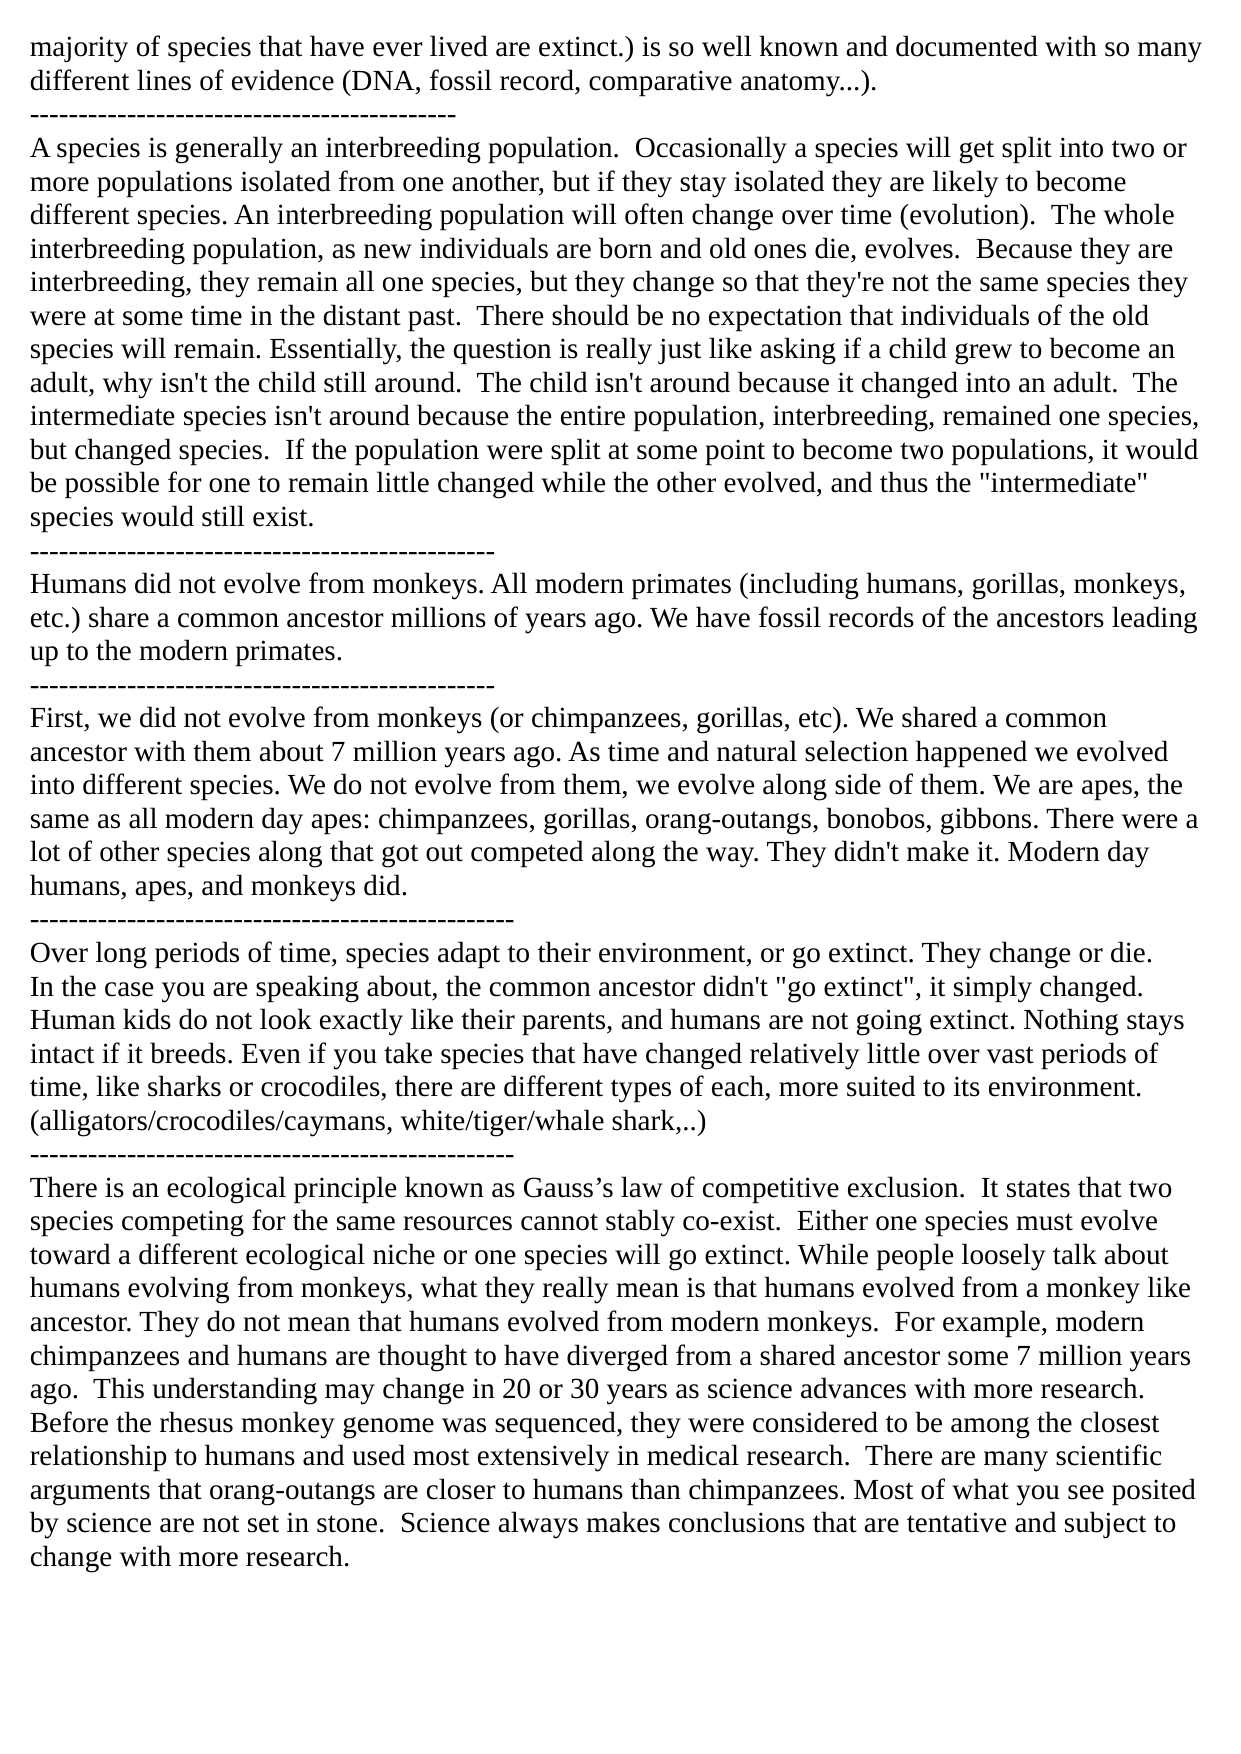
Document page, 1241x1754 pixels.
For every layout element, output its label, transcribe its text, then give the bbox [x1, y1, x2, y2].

text Humans did not evolve from monkeys. All modern primates (including humans, gorillas, monkeys, etc.) share a common ancestor millions of years ago. We have fossil records of the ancestors leading up to the modern primates. [29, 566, 1211, 667]
text majority of species that have ever lived are extinct.) is so well known and documented with so many different lines of evidence (DNA, fossil record, comparative anatomy...). [29, 29, 1211, 97]
text -------------------------------------------------- [29, 1136, 1211, 1170]
text -------------------------------------------------- [29, 902, 1211, 935]
text ------------------------------------------------ [29, 667, 1211, 700]
text There is an ecological principle known as Gauss’s law of competitive exclusion. It states that two species competing for the same resources cannot stably co-exist. Either one species must evolve toward a different ecological niche or one species will go extinct. While people loosely talk about humans evolving from monkeys, what they really mean is that humans evolved from a monkey like ancestor. They do not mean that humans evolved from modern monkeys. For example, modern chimpanzees and humans are thought to have diverged from a shared ancestor some 7 million years ago. This understanding may change in 20 or 30 years as science advances with more research. Before the rhesus monkey genome was sequenced, they were considered to be among the closest relationship to humans and used most extensively in medical research. There are many scientific arguments that orang-outangs are closer to humans than chimpanzees. Most of what you see posited by science are not set in stone. Science always makes conclusions that are tentative and subject to change with more research. [29, 1170, 1211, 1572]
text First, we did not evolve from monkeys (or chimpanzees, gorillas, etc). We shared a common ancestor with them about 7 million years ago. As time and natural selection happened we evolved into different species. We do not evolve from them, we evolve along side of them. We are apes, the same as all modern day apes: chimpanzees, gorillas, orang-outangs, bonobos, gibbons. There were a lot of other species along that got out competed along the way. They didn't make it. Modern day humans, apes, and monkeys did. [29, 700, 1211, 902]
text -------------------------------------------- [29, 97, 1211, 130]
text A species is generally an interbreeding population. Occasionally a species will get split into two or more populations isolated from one another, but if they stay isolated they are likely to become different species. An interbreeding population will often change over time (evolution). The whole interbreeding population, as new individuals are born and old ones die, evolves. Because they are interbreeding, they remain all one species, but they change so that they're not the same species they were at some time in the distant past. There should be no expectation that individuals of the old species will remain. Essentially, the question is really just like asking if a child grew to become an adult, why isn't the child still around. The child isn't around because it changed into an adult. The intermediate species isn't around because the entire population, interbreeding, remained one species, but changed species. If the population were split at some point to become two populations, it would be possible for one to remain little changed while the other evolved, and thus the "intermediate" species would still exist. ------------------------------------------------ [29, 130, 1211, 566]
text Over long periods of time, species adapt to their environment, or go extinct. They change or die. In the case you are speaking about, the common ancestor didn't "go extinct", it simply changed. Human kids do not look exactly like their parents, and humans are not going extinct. Nothing stays intact if it breeds. Even if you take species that have changed relatively little over vast periods of time, like sharks or crocodiles, there are different types of each, more suited to its environment. (alligators/crocodiles/caymans, white/tiger/whale shark,..) [29, 935, 1211, 1136]
